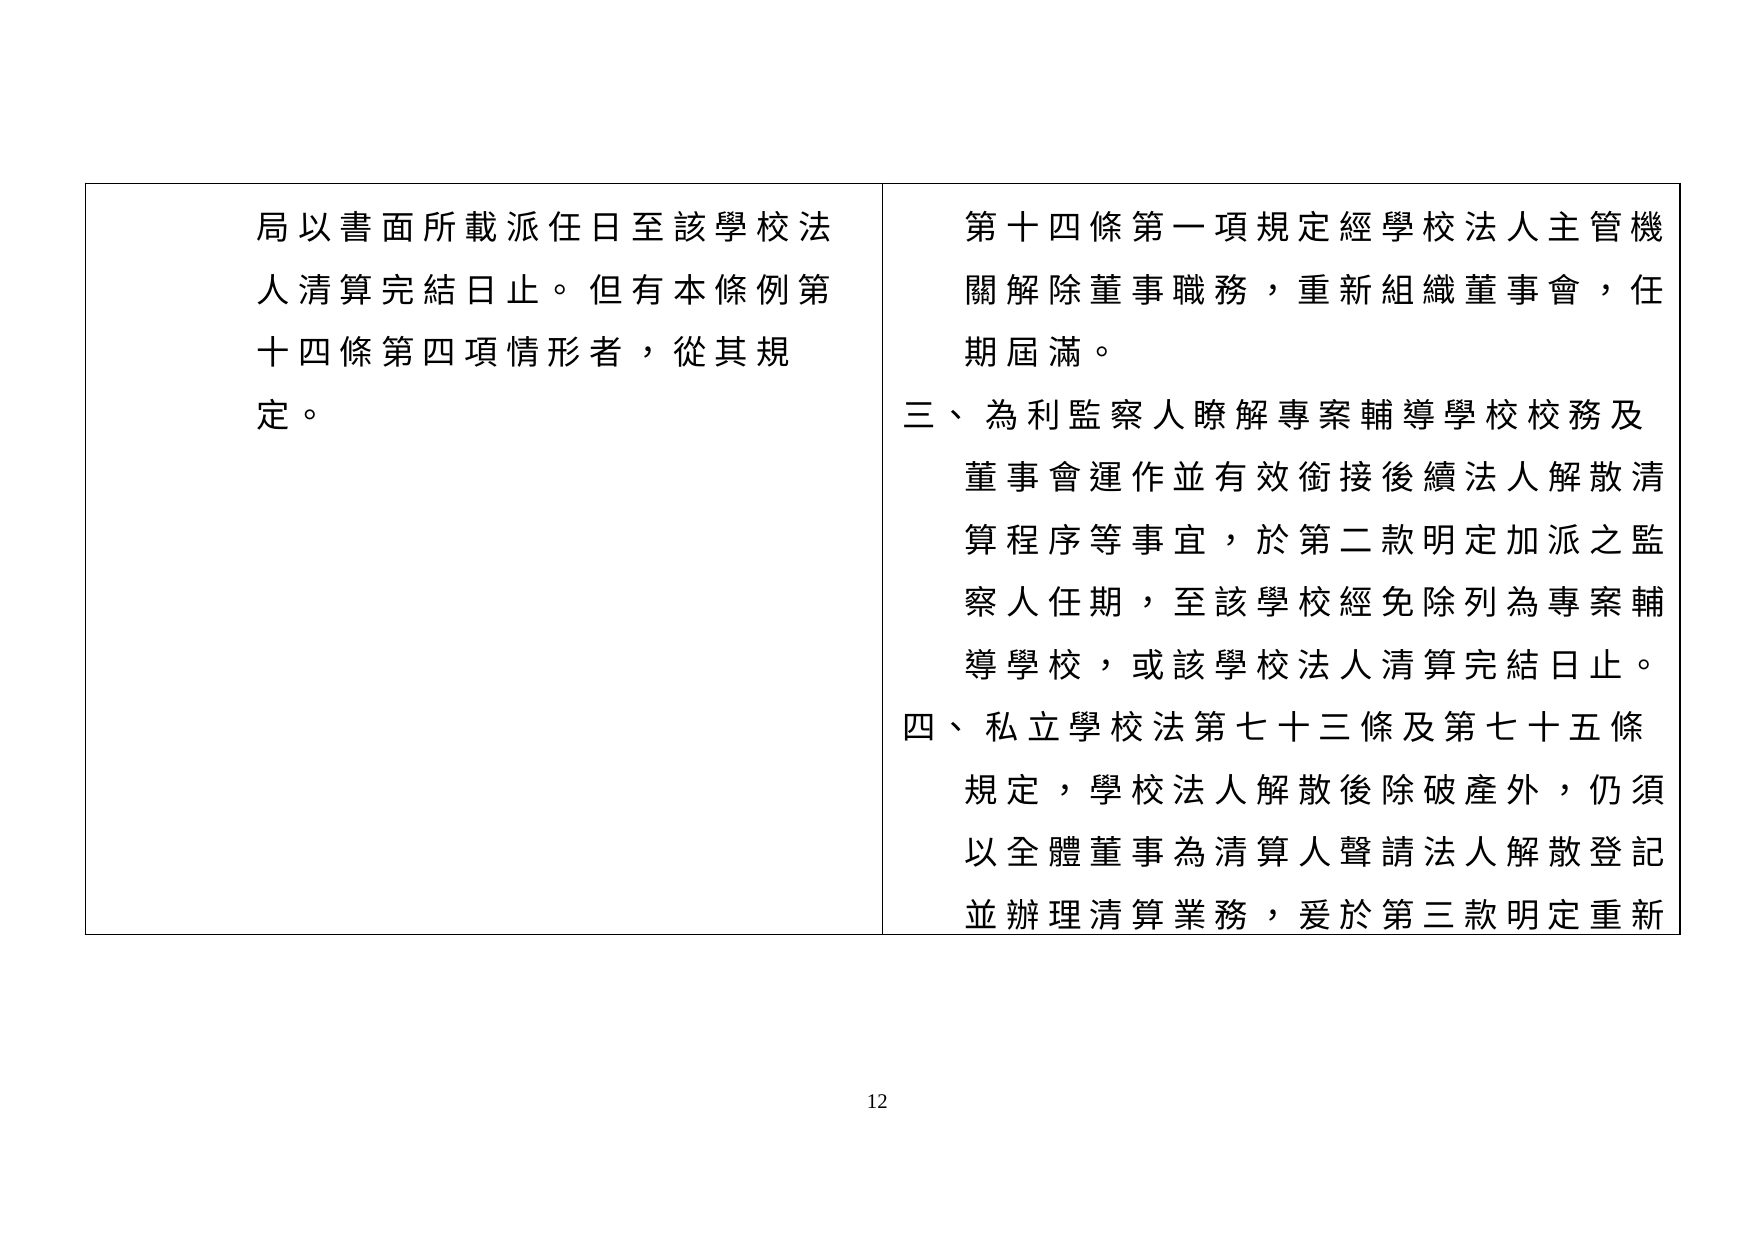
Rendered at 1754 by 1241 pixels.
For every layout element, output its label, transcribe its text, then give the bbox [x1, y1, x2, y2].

table_cell 第十四條第一項規定經學校法人主管機關解除董事職務，重新組織董事會，任期屆滿。 三、為利監察人瞭解專案輔導學校校務及董事會運作並有效銜接後續法人解散清算程序等事宜，於第二款明定加派之監察人任期，至該學校經免除列為專案輔導學校，或該學校法人清算完結日止。 四、私立學校法第七十三條及第七十五條規定，學校法人解散後除破產外，仍須以全體董事為清算人聲請法人解散登記並辦理清算業務，爰於第三款明定重新 [883, 184, 1679, 933]
table_cell 局以書面所載派任日至該學校法人清算完結日止。但有本條例第十四條第四項情形者，從其規定。 [86, 184, 882, 933]
